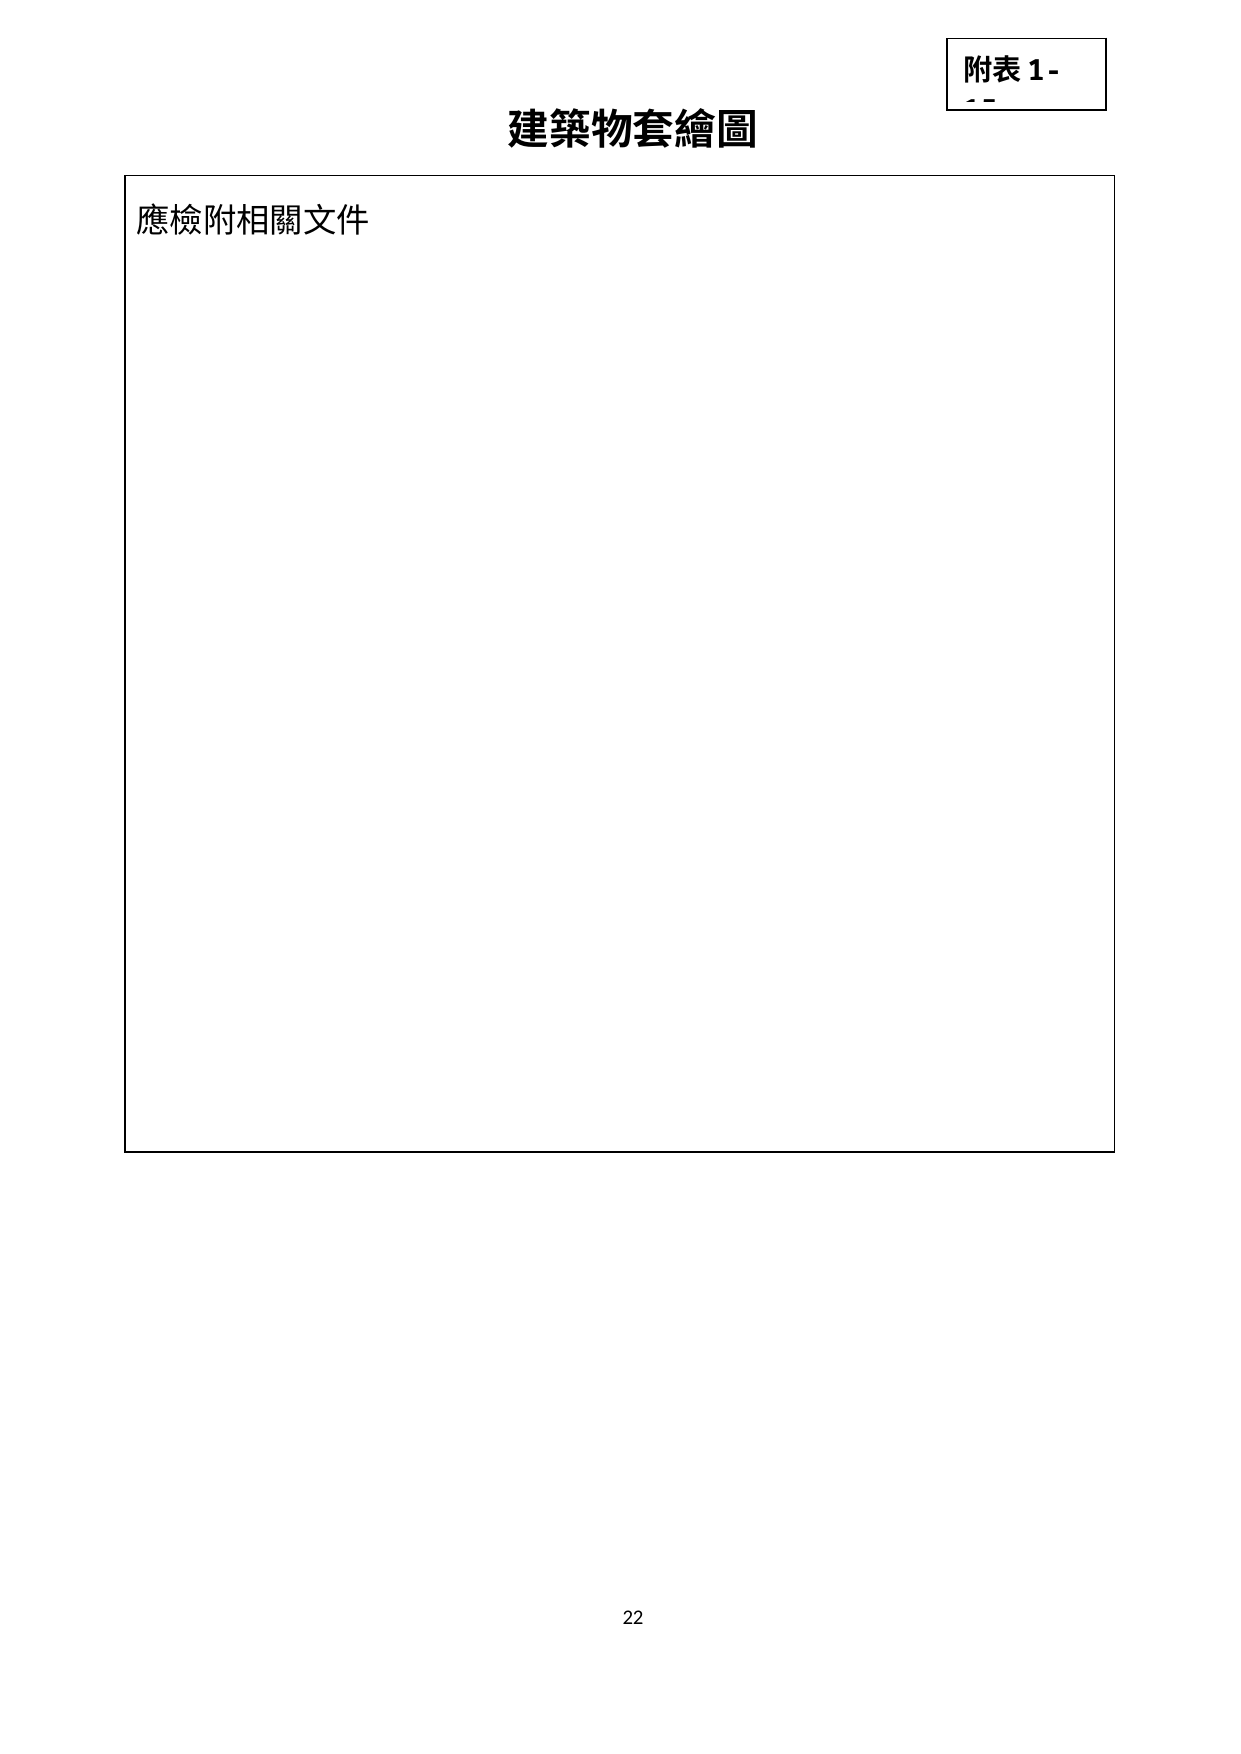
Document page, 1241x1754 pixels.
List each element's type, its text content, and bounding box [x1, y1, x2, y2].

table_header 應檢附相關文件 [126, 176, 1114, 1151]
text 附表1-15 [963, 46, 1090, 101]
text 建築物套繪圖 [948, 39, 1105, 109]
text 建築物套繪圖 [187, 96, 1078, 157]
